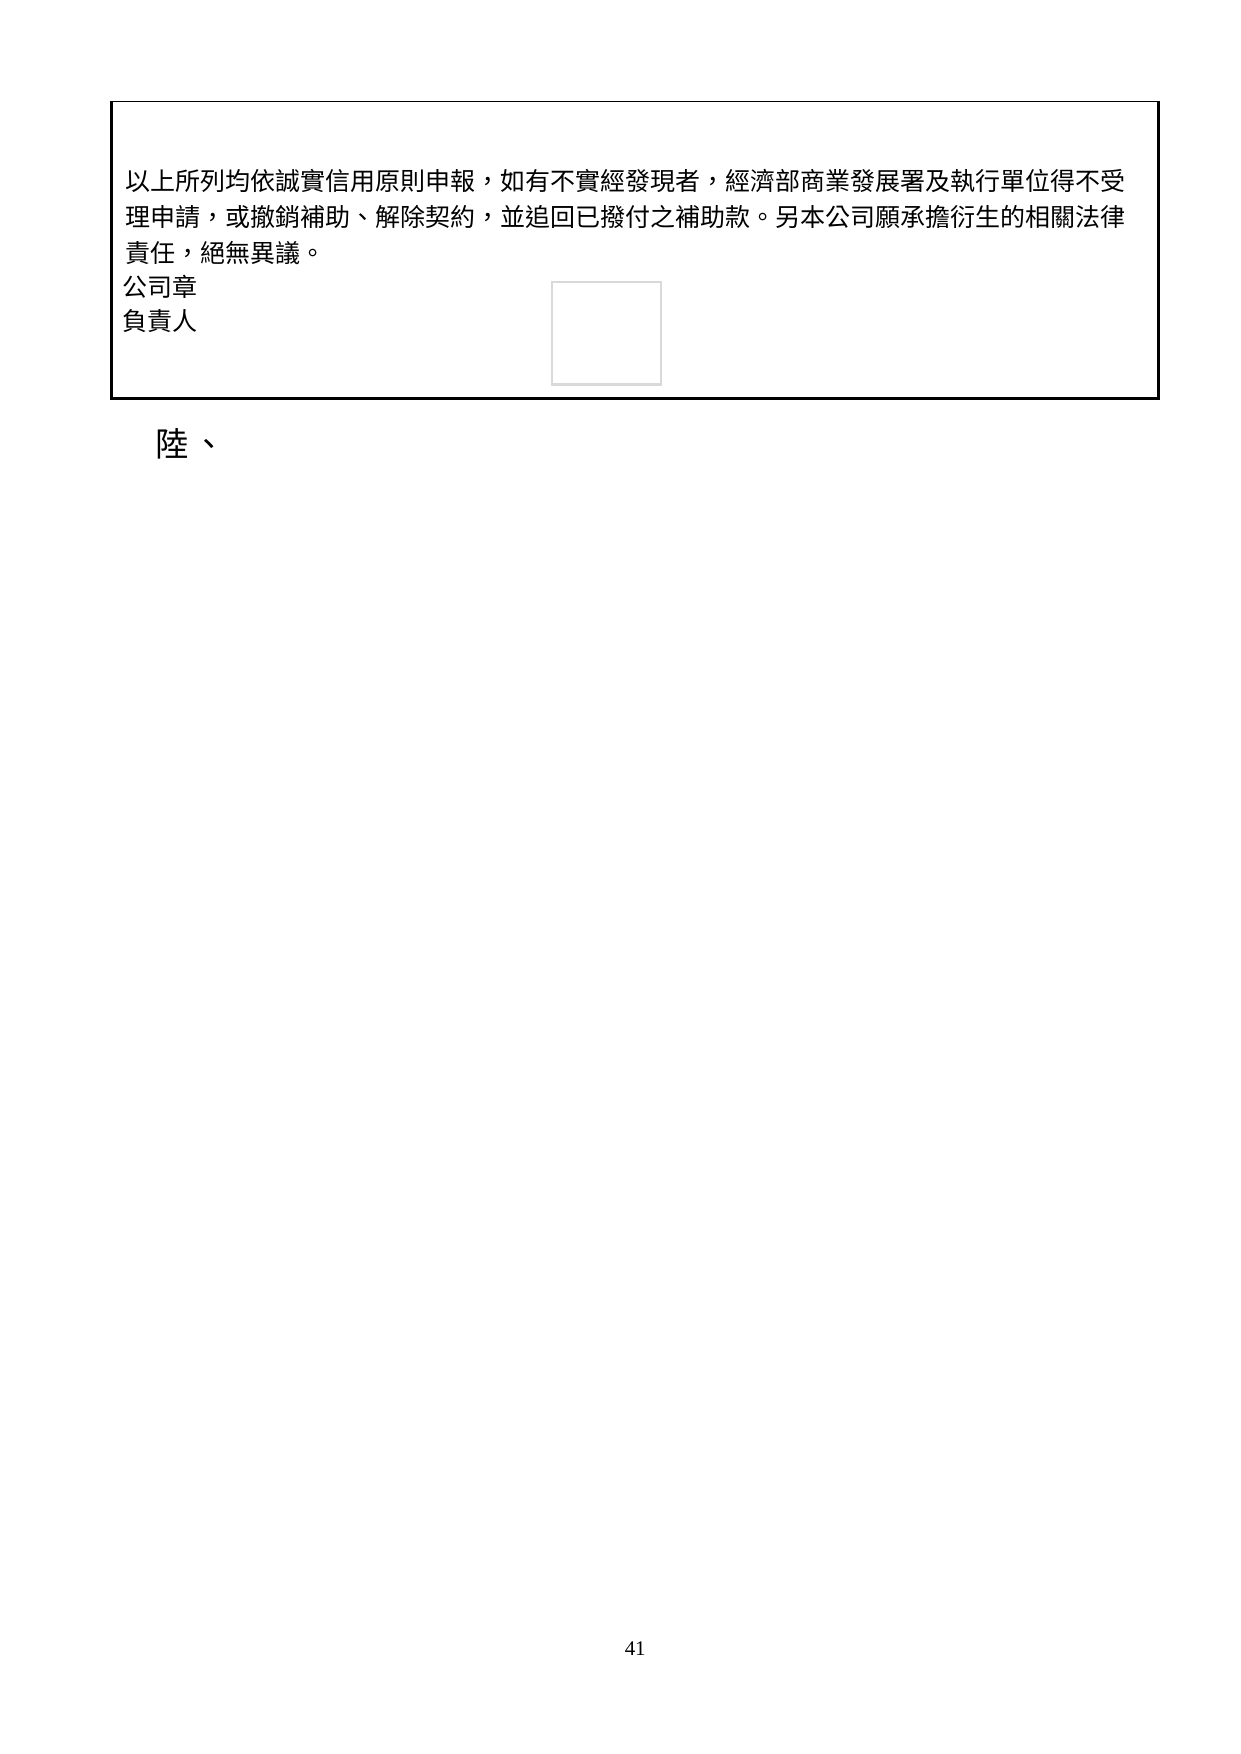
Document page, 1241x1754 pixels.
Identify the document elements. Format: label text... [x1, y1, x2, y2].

table_cell 以上所列均依誠實信用原則申報，如有不實經發現者，經濟部商業發展署及執行單位得不受理申請，或撤銷補助、解除契約，並追回已撥付之補助款。另本公司願承擔衍生的相關法律責任，絕無異議。 公司章 負責人 [113, 102, 1157, 397]
